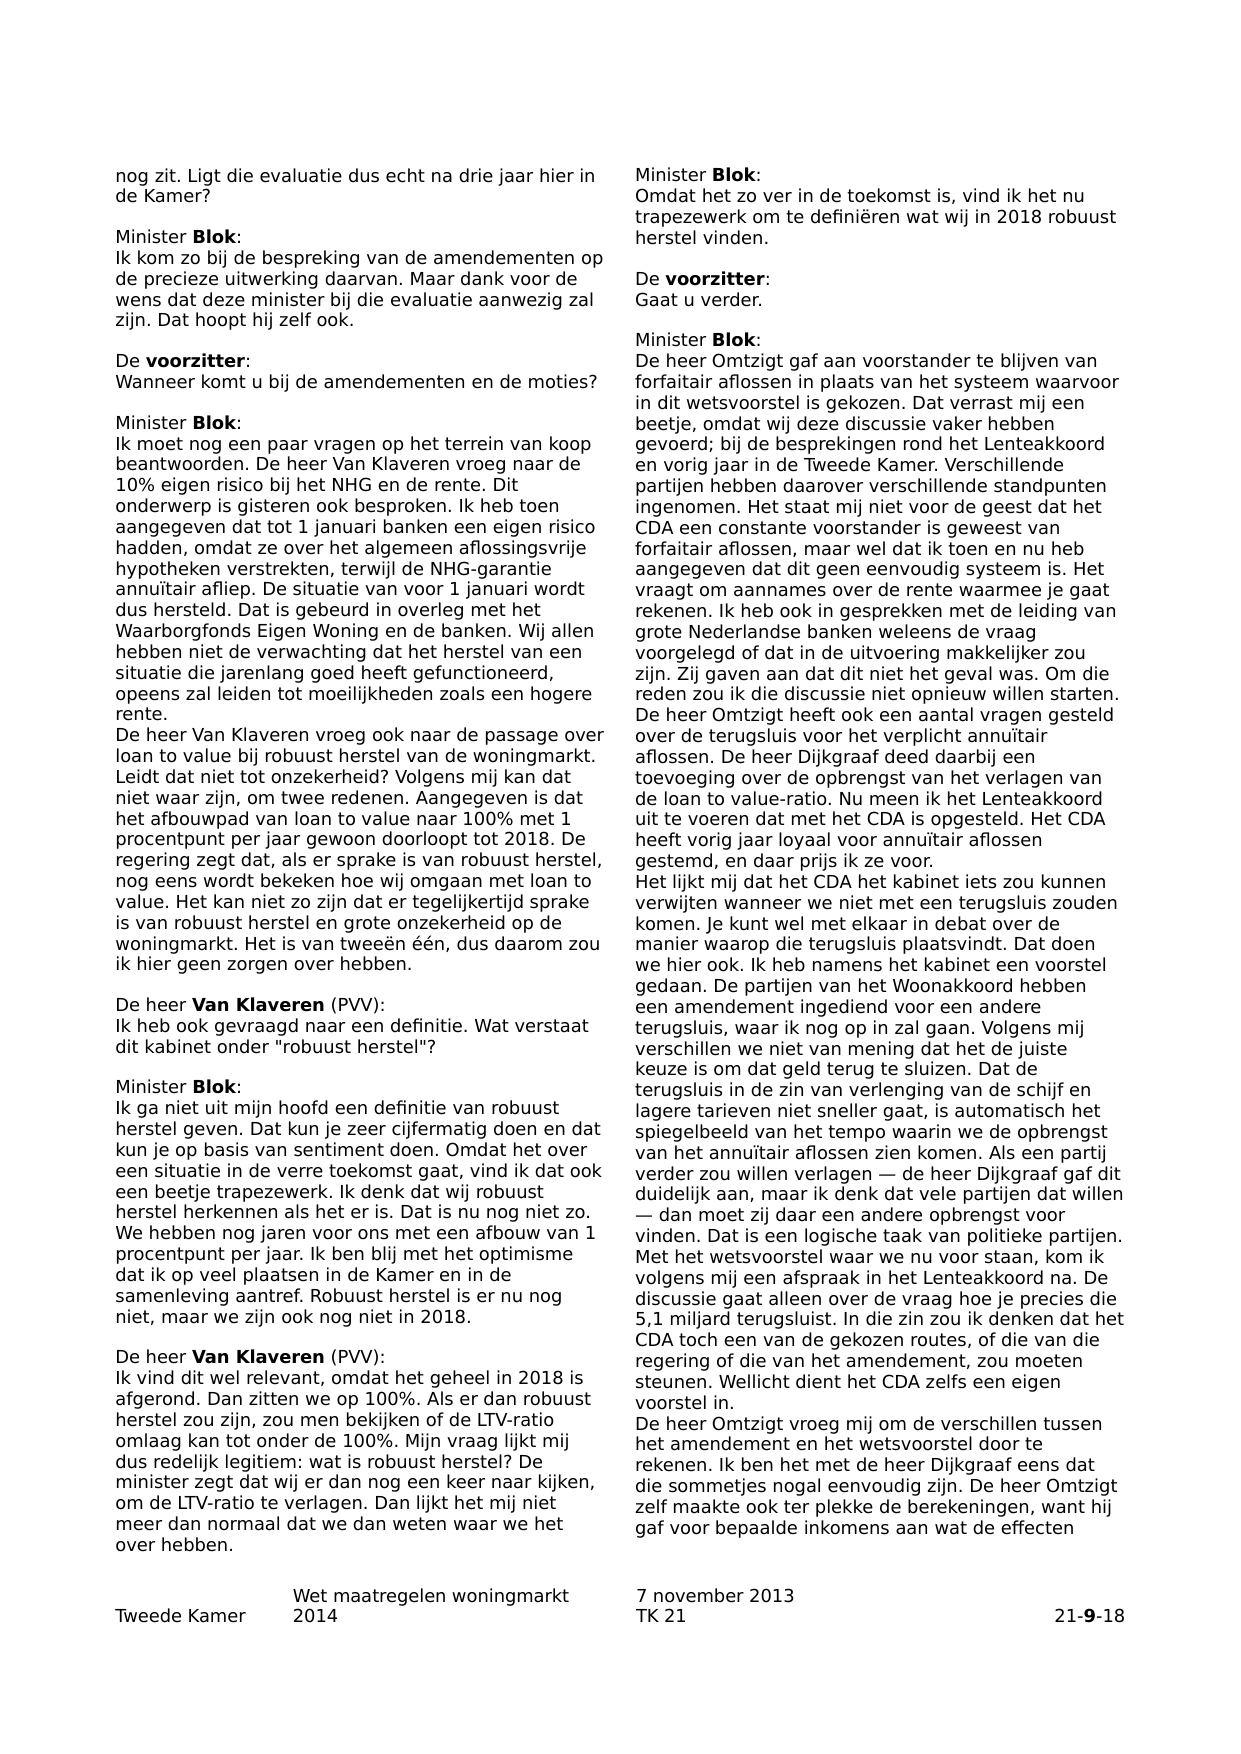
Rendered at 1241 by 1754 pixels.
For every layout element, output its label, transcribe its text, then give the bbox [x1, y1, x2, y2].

text De heer Van Klaveren vroeg ook naar de passage over loan to value bij robuust herstel van de woningmarkt. Leidt dat niet tot onzekerheid? Volgens mij kan dat niet waar zijn, om twee redenen. Aangegeven is dat het afbouwpad van loan to value naar 100% met 1 procentpunt per jaar gewoon doorloopt tot 2018. De regering zegt dat, als er sprake is van robuust herstel, nog eens wordt bekeken hoe wij omgaan met loan to value. Het kan niet zo zijn dat er tegelijkertijd sprake is van robuust herstel en grote onzekerheid op de woningmarkt. Het is van tweeën één, dus daarom zou ik hier geen zorgen over hebben. [115, 725, 605, 975]
text Ik heb ook gevraagd naar een definitie. Wat verstaat dit kabinet onder "robuust herstel"? [115, 1016, 605, 1057]
text Ik ga niet uit mijn hoofd een definitie van robuust herstel geven. Dat kun je zeer cijfermatig doen en dat kun je op basis van sentiment doen. Omdat het over een situatie in de verre toekomst gaat, vind ik dat ook een beetje trapezewerk. Ik denk dat wij robuust herstel herkennen als het er is. Dat is nu nog niet zo. We hebben nog jaren voor ons met een afbouw van 1 procentpunt per jaar. Ik ben blij met het optimisme dat ik op veel plaatsen in de Kamer en in de samenleving aantref. Robuust herstel is er nu nog niet, maar we zijn ook nog niet in 2018. [115, 1098, 605, 1327]
text Minister Blok: [115, 413, 605, 433]
text De voorzitter: [635, 268, 1125, 289]
text De heer Omtzigt heeft ook een aantal vragen gesteld over de terugsluis voor het verplicht annuïtair aflossen. De heer Dijkgraaf deed daarbij een toevoeging over de opbrengst van het verlagen van de loan to value-ratio. Nu meen ik het Lenteakkoord uit te voeren dat met het CDA is opgesteld. Het CDA heeft vorig jaar loyaal voor annuïtair aflossen gestemd, en daar prijs ik ze voor. [635, 705, 1125, 872]
text Omdat het zo ver in de toekomst is, vind ik het nu trapezewerk om te definiëren wat wij in 2018 robuust herstel vinden. [635, 186, 1125, 248]
text Minister Blok: [635, 330, 1125, 351]
text Ik kom zo bij de bespreking van de amendementen op de precieze uitwerking daarvan. Maar dank voor de wens dat deze minister bij die evaluatie aanwezig zal zijn. Dat hoopt hij zelf ook. [115, 248, 605, 331]
text nog zit. Ligt die evaluatie dus echt na drie jaar hier in de Kamer? [115, 165, 605, 207]
text Gaat u verder. [635, 289, 1125, 310]
text Ik moet nog een paar vragen op het terrein van koop beantwoorden. De heer Van Klaveren vroeg naar de 10% eigen risico bij het NHG en de rente. Dit onderwerp is gisteren ook besproken. Ik heb toen aangegeven dat tot 1 januari banken een eigen risico hadden, omdat ze over het algemeen aflossingsvrije hypotheken verstrekten, terwijl de NHG-garantie annuïtair afliep. De situatie van voor 1 januari wordt dus hersteld. Dat is gebeurd in overleg met het Waarborgfonds Eigen Woning en de banken. Wij allen hebben niet de verwachting dat het herstel van een situatie die jarenlang goed heeft gefunctioneerd, opeens zal leiden tot moeilijkheden zoals een hogere rente. [115, 433, 605, 725]
text Minister Blok: [115, 227, 605, 248]
text Het lijkt mij dat het CDA het kabinet iets zou kunnen verwijten wanneer we niet met een terugsluis zouden komen. Je kunt wel met elkaar in debat over de manier waarop die terugsluis plaatsvindt. Dat doen we hier ook. Ik heb namens het kabinet een voorstel gedaan. De partijen van het Woonakkoord hebben een amendement ingediend voor een andere terugsluis, waar ik nog op in zal gaan. Volgens mij verschillen we niet van mening dat het de juiste keuze is om dat geld terug te sluizen. Dat de terugsluis in de zin van verlenging van de schijf en lagere tarieven niet sneller gaat, is automatisch het spiegelbeeld van het tempo waarin we de opbrengst van het annuïtair aflossen zien komen. Als een partij verder zou willen verlagen — de heer Dijkgraaf gaf dit duidelijk aan, maar ik denk dat vele partijen dat willen — dan moet zij daar een andere opbrengst voor vinden. Dat is een logische taak van politieke partijen. Met het wetsvoorstel waar we nu voor staan, kom ik volgens mij een afspraak in het Lenteakkoord na. De discussie gaat alleen over de vraag hoe je precies die 5,1 miljard terugsluist. In die zin zou ik denken dat het CDA toch een van de gekozen routes, of die van die regering of die van het amendement, zou moeten steunen. Wellicht dient het CDA zelfs een eigen voorstel in. [635, 872, 1125, 1413]
text De heer Van Klaveren (PVV): [115, 1347, 605, 1368]
text Minister Blok: [115, 1077, 605, 1098]
text De voorzitter: [115, 351, 605, 372]
text De heer Van Klaveren (PVV): [115, 995, 605, 1016]
text Wanneer komt u bij de amendementen en de moties? [115, 372, 605, 393]
text De heer Omtzigt vroeg mij om de verschillen tussen het amendement en het wetsvoorstel door te rekenen. Ik ben het met de heer Dijkgraaf eens dat die sommetjes nogal eenvoudig zijn. De heer Omtzigt zelf maakte ook ter plekke de berekeningen, want hij gaf voor bepaalde inkomens aan wat de effecten [635, 1413, 1125, 1538]
text Minister Blok: [635, 165, 1125, 186]
text Ik vind dit wel relevant, omdat het geheel in 2018 is afgerond. Dan zitten we op 100%. Als er dan robuust herstel zou zijn, zou men bekijken of de LTV-ratio omlaag kan tot onder de 100%. Mijn vraag lijkt mij dus redelijk legitiem: wat is robuust herstel? De minister zegt dat wij er dan nog een keer naar kijken, om de LTV-ratio te verlagen. Dan lijkt het mij niet meer dan normaal dat we dan weten waar we het over hebben. [115, 1368, 605, 1556]
text De heer Omtzigt gaf aan voorstander te blijven van forfaitair aflossen in plaats van het systeem waarvoor in dit wetsvoorstel is gekozen. Dat verrast mij een beetje, omdat wij deze discussie vaker hebben gevoerd; bij de besprekingen rond het Lenteakkoord en vorig jaar in de Tweede Kamer. Verschillende partijen hebben daarover verschillende standpunten ingenomen. Het staat mij niet voor de geest dat het CDA een constante voorstander is geweest van forfaitair aflossen, maar wel dat ik toen en nu heb aangegeven dat dit geen eenvoudig systeem is. Het vraagt om aannames over de rente waarmee je gaat rekenen. Ik heb ook in gesprekken met de leiding van grote Nederlandse banken weleens de vraag voorgelegd of dat in de uitvoering makkelijker zou zijn. Zij gaven aan dat dit niet het geval was. Om die reden zou ik die discussie niet opnieuw willen starten. [635, 351, 1125, 705]
